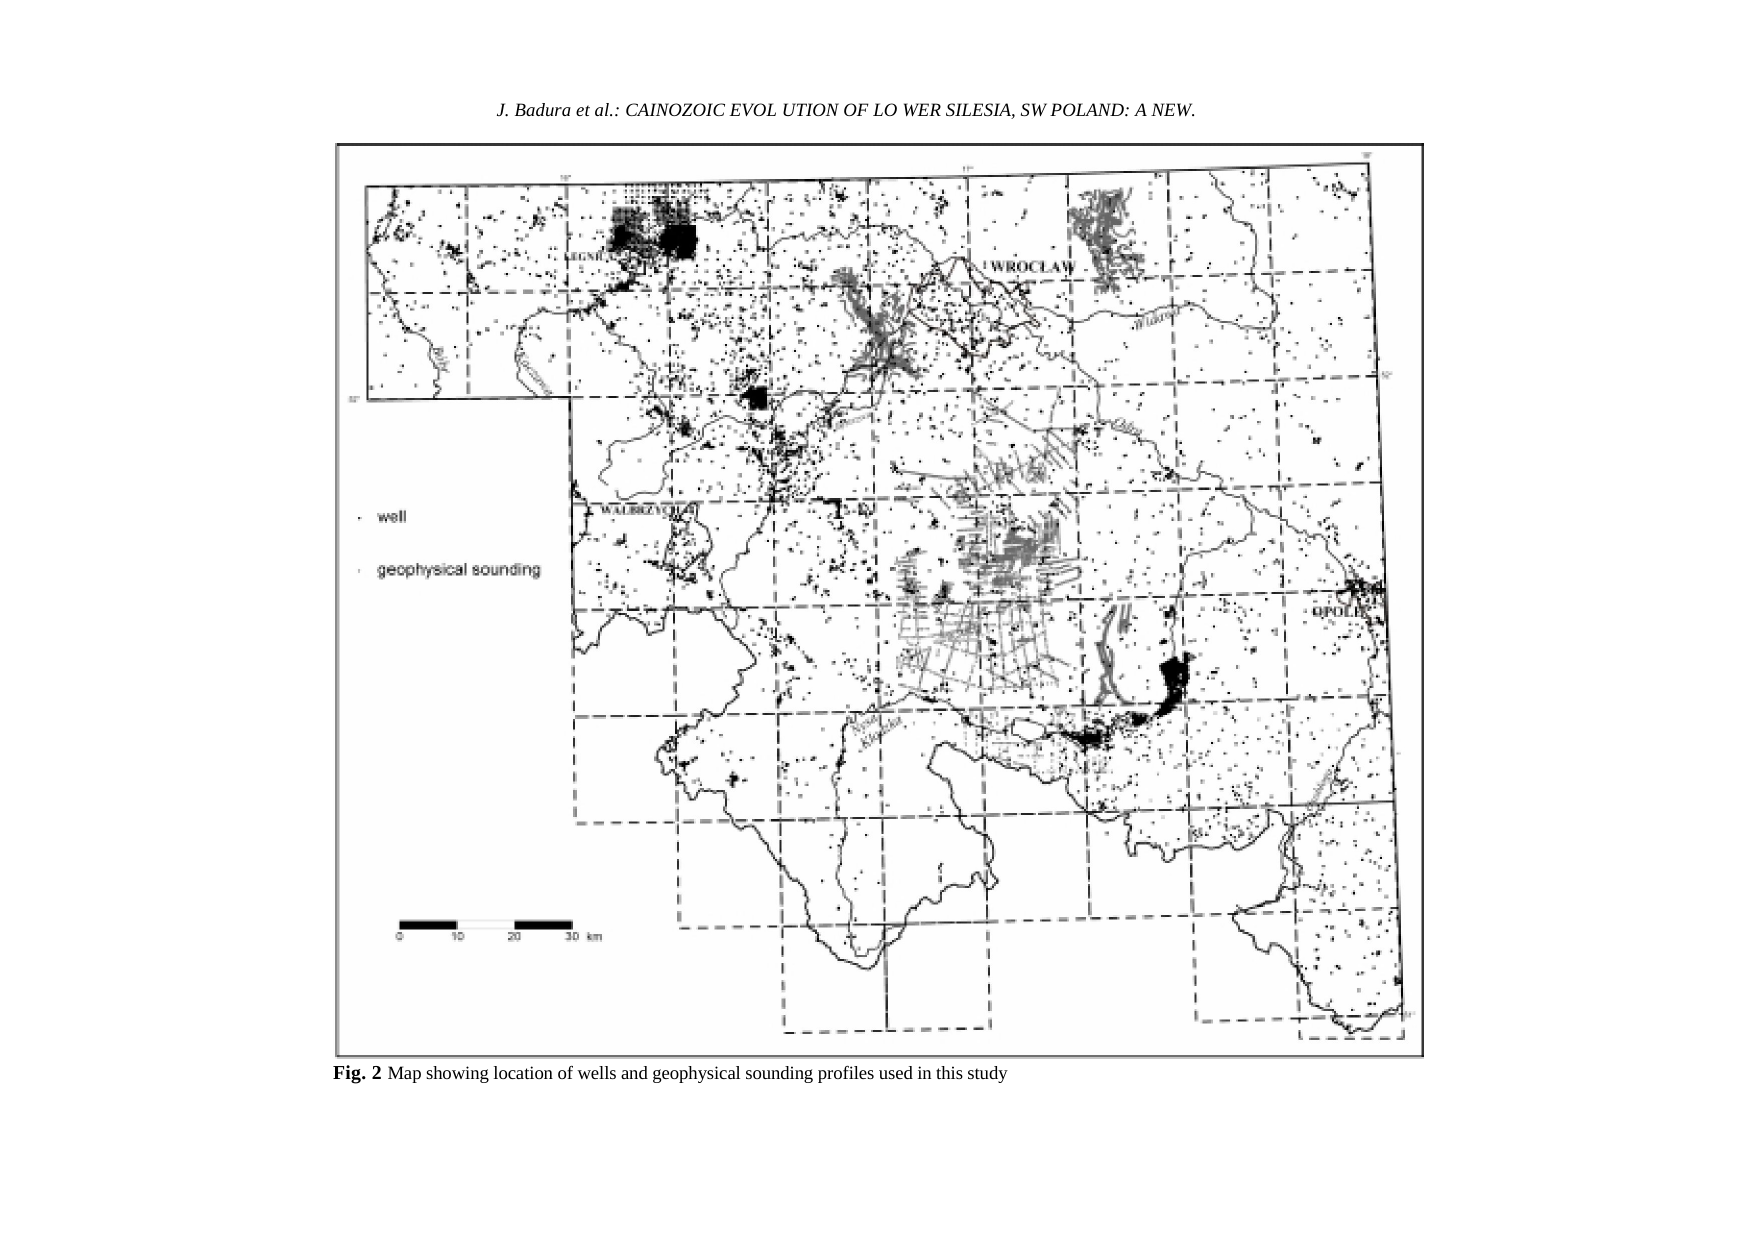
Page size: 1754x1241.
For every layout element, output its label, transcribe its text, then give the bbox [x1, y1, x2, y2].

text J. Badura et al.: CAINOZOIC EVOL UTION OF LO WER SILESIA, SW POLAND: A NEW. [496, 101, 1197, 120]
text Fig. 2 Map showing location of wells and geophysical sounding profiles used in this study [333, 1064, 1008, 1083]
picture [332, 143, 1424, 1059]
